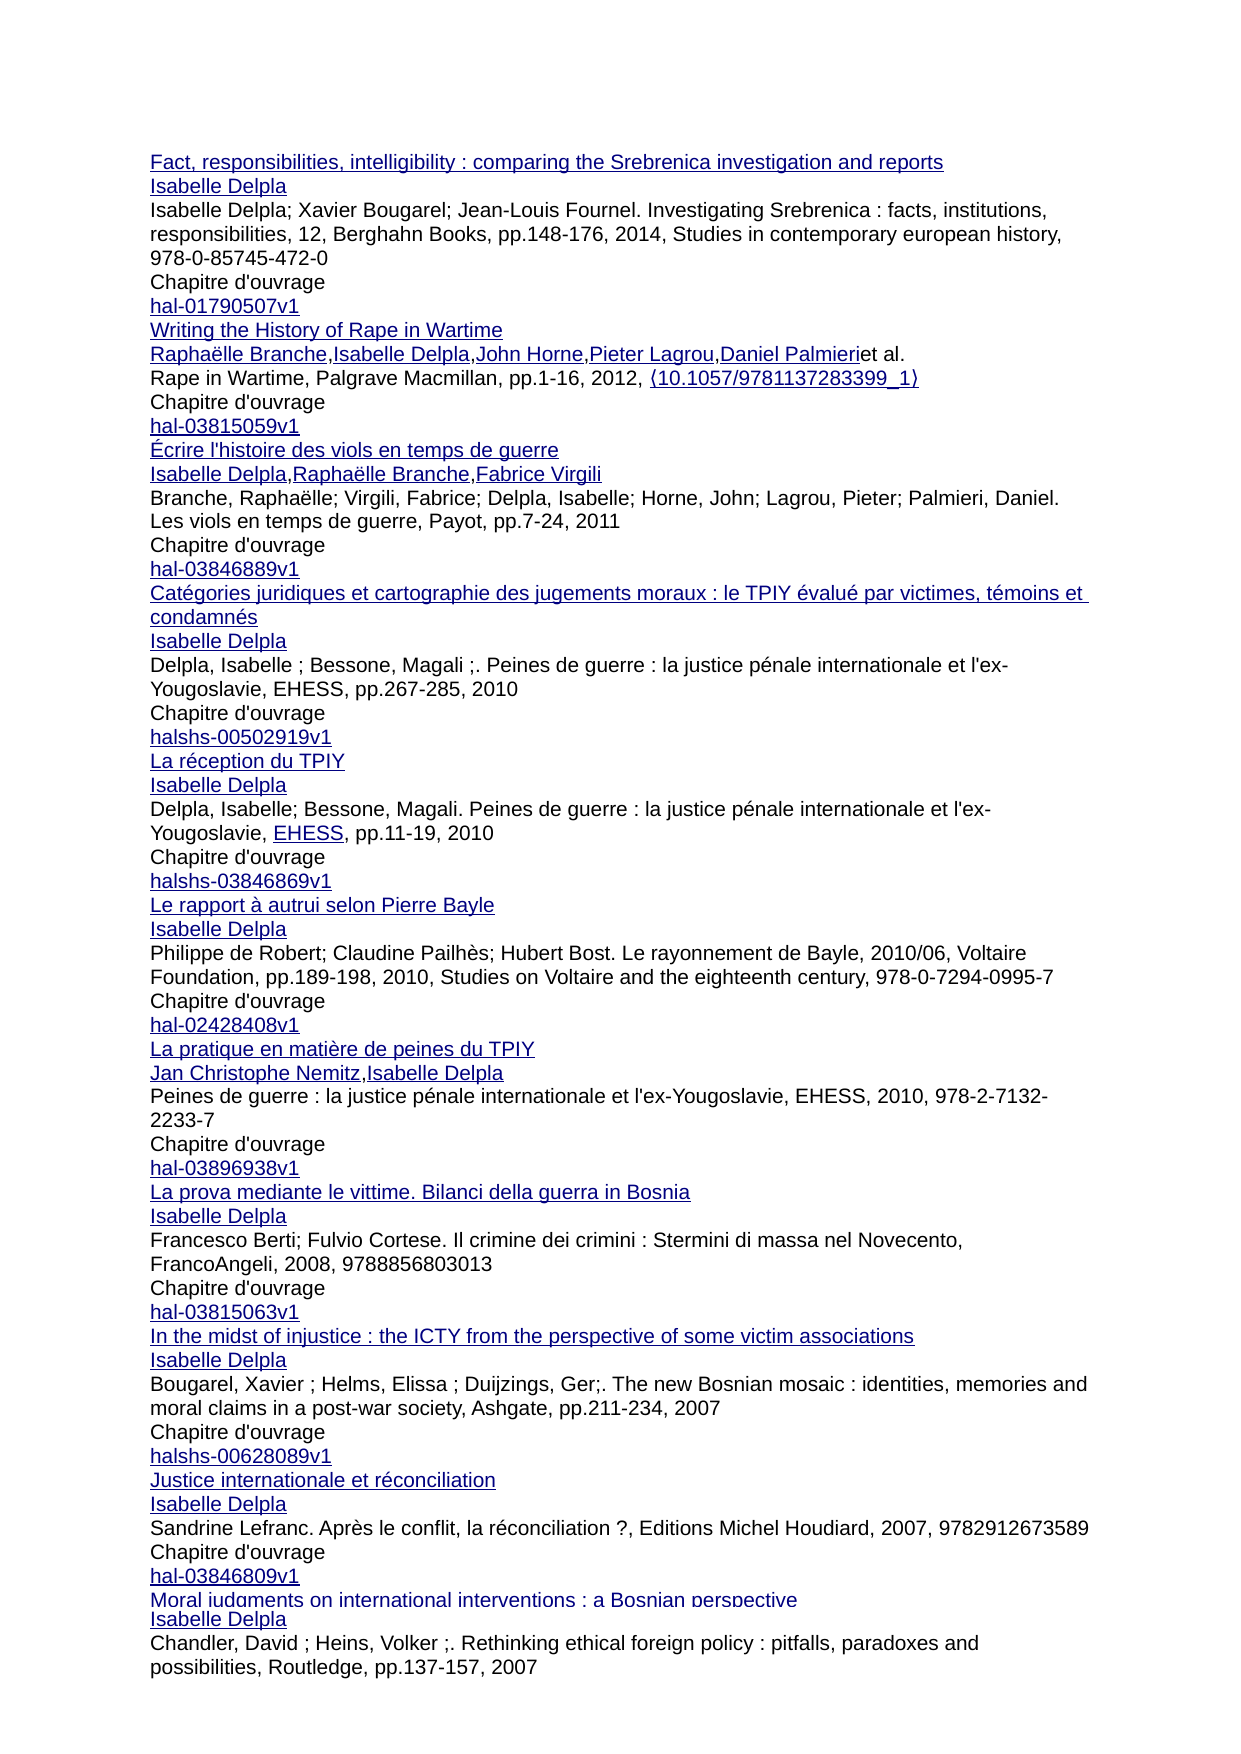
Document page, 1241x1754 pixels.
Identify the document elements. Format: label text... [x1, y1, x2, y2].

table_cell Le rapport à autrui selon Pierre Bayle Isabelle Delpla Philippe de Robert; Claudine Pailhès; Hubert Bost. Le rayonnement de Bayle, 2010/06, Voltaire Foundation, pp.189-198, 2010, Studies on Voltaire and the eighteenth century, 978-0-7294-0995-7 Chapitre d'ouvrage hal-02428408v1 [150, 893, 1090, 1036]
table_cell In the midst of injustice : the ICTY from the perspective of some victim associations Isabelle Delpla Bougarel, Xavier ; Helms, Elissa ; Duijzings, Ger;. The new Bosnian mosaic : identities, memories and moral claims in a post-war society, Ashgate, pp.211-234, 2007 Chapitre d'ouvrage halshs-00628089v1 [150, 1324, 1090, 1468]
table_cell Writing the History of Rape in Wartime Raphaëlle Branche,Isabelle Delpla,John Horne,Pieter Lagrou,Daniel Palmieriet al. Rape in Wartime, Palgrave Macmillan, pp.1-16, 2012, ⟨10.1057/9781137283399_1⟩ Chapitre d'ouvrage hal-03815059v1 [150, 318, 1090, 437]
table_cell Catégories juridiques et cartographie des jugements moraux : le TPIY évalué par victimes, témoins et condamnés Isabelle Delpla Delpla, Isabelle ; Bessone, Magali ;. Peines de guerre : la justice pénale internationale et l'ex-Yougoslavie, EHESS, pp.267-285, 2010 Chapitre d'ouvrage halshs-00502919v1 [150, 581, 1090, 749]
table_cell La prova mediante le vittime. Bilanci della guerra in Bosnia Isabelle Delpla Francesco Berti; Fulvio Cortese. Il crimine dei crimini : Stermini di massa nel Novecento, FrancoAngeli, 2008, 9788856803013 Chapitre d'ouvrage hal-03815063v1 [150, 1180, 1090, 1324]
table_cell Fact, responsibilities, intelligibility : comparing the Srebrenica investigation and reports Isabelle Delpla Isabelle Delpla; Xavier Bougarel; Jean-Louis Fournel. Investigating Srebrenica : facts, institutions, responsibilities, 12, Berghahn Books, pp.148-176, 2014, Studies in contemporary european history, 978-0-85745-472-0 Chapitre d'ouvrage hal-01790507v1 [150, 150, 1090, 318]
table_cell La réception du TPIY Isabelle Delpla Delpla, Isabelle; Bessone, Magali. Peines de guerre : la justice pénale internationale et l'ex-Yougoslavie, EHESS, pp.11-19, 2010 Chapitre d'ouvrage halshs-03846869v1 [150, 749, 1090, 893]
table_cell Écrire l'histoire des viols en temps de guerre Isabelle Delpla,Raphaëlle Branche,Fabrice Virgili Branche, Raphaëlle; Virgili, Fabrice; Delpla, Isabelle; Horne, John; Lagrou, Pieter; Palmieri, Daniel. Les viols en temps de guerre, Payot, pp.7-24, 2011 Chapitre d'ouvrage hal-03846889v1 [150, 438, 1090, 581]
table_cell La pratique en matière de peines du TPIY Jan Christophe Nemitz,Isabelle Delpla Peines de guerre : la justice pénale internationale et l'ex-Yougoslavie, EHESS, 2010, 978-2-7132-2233-7 Chapitre d'ouvrage hal-03896938v1 [150, 1036, 1090, 1180]
table_cell Moral judgments on international interventions : a Bosnian perspective Isabelle Delpla Chandler, David ; Heins, Volker ;. Rethinking ethical foreign policy : pitfalls, paradoxes and possibilities, Routledge, pp.137-157, 2007 [150, 1588, 1090, 1679]
table_cell Justice internationale et réconciliation Isabelle Delpla Sandrine Lefranc. Après le conflit, la réconciliation ?, Editions Michel Houdiard, 2007, 9782912673589 Chapitre d'ouvrage hal-03846809v1 [150, 1468, 1090, 1587]
